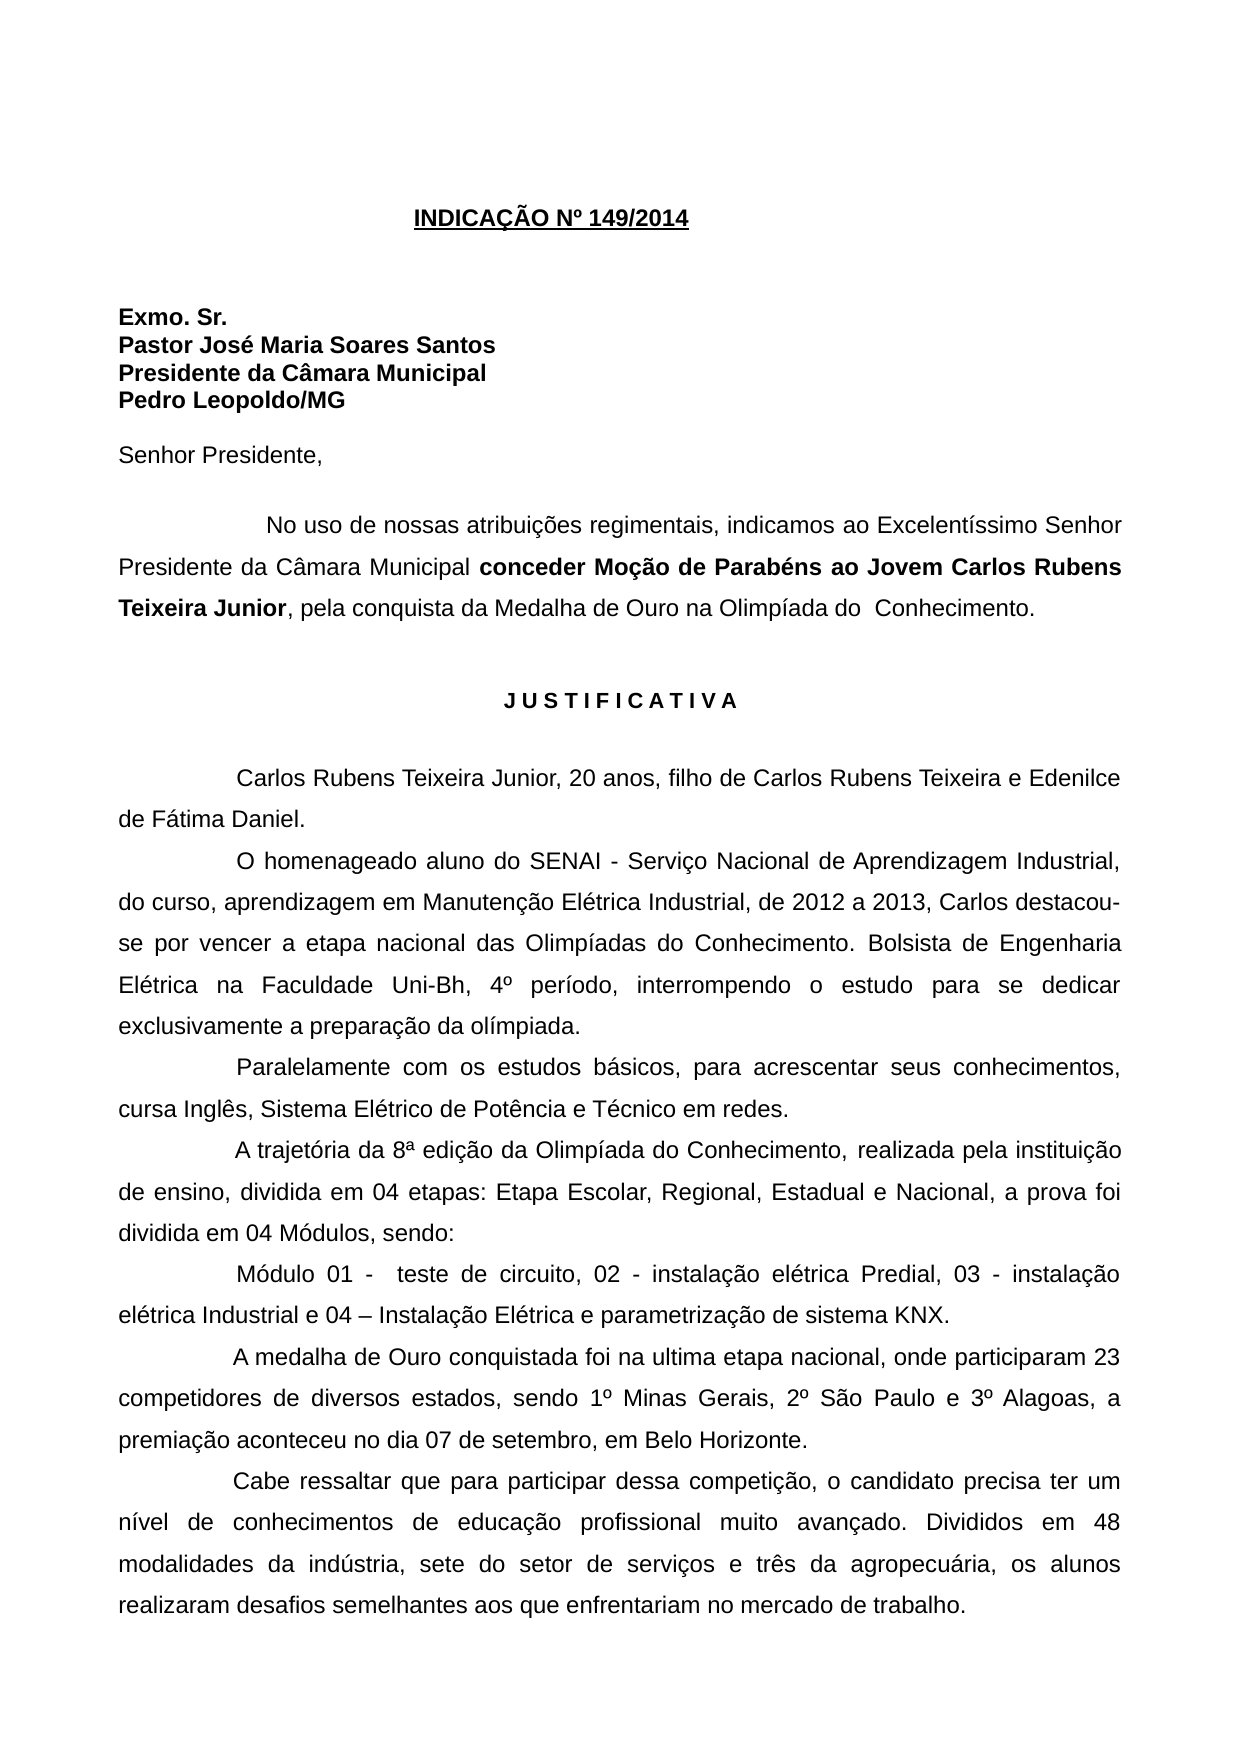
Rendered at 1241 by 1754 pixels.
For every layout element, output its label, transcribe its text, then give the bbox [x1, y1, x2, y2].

text No uso de nossas atribuições regimentais, indicamos ao Excelentíssimo Senhor Presidente da Câmara Municipal conceder Moção de Parabéns ao Jovem Carlos Rubens Teixeira Junior, pela conquista da Medalha de Ouro na Olimpíada do Conhecimento. [118, 510, 1122, 622]
text O homenageado aluno do SENAI - Serviço Nacional de Aprendizagem Industrial, do curso, aprendizagem em Manutenção Elétrica Industrial, de 2012 a 2013, Carlos destacou-se por vencer a etapa nacional das Olimpíadas do Conhecimento. Bolsista de Engenharia Elétrica na Faculdade Uni-Bh, 4º período, interrompendo o estudo para se dedicar exclusivamente a preparação da olímpiada. [118, 847, 1122, 1039]
text Presidente da Câmara Municipal [118, 358, 1122, 386]
text J U S T I F I C A T I V A [118, 688, 1122, 713]
text Pedro Leopoldo/MG [118, 386, 1122, 414]
text Paralelamente com os estudos básicos, para acrescentar seus conhecimentos, cursa Inglês, Sistema Elétrico de Potência e Técnico em redes. [118, 1053, 1122, 1122]
text INDICAÇÃO Nº 149/2014 [118, 204, 1122, 232]
text Cabe ressaltar que para participar dessa competição, o candidato precisa ter um nível de conhecimentos de educação profissional muito avançado. Divididos em 48 modalidades da indústria, sete do setor de serviços e três da agropecuária, os alunos realizaram desafios semelhantes aos que enfrentariam no mercado de trabalho. [118, 1467, 1122, 1618]
text Pastor José Maria Soares Santos [118, 331, 1122, 358]
text A trajetória da 8ª edição da Olimpíada do Conhecimento, realizada pela instituição de ensino, dividida em 04 etapas: Etapa Escolar, Regional, Estadual e Nacional, a prova foi dividida em 04 Módulos, sendo: [118, 1136, 1122, 1246]
text Módulo 01 - teste de circuito, 02 - instalação elétrica Predial, 03 - instalação elétrica Industrial e 04 – Instalação Elétrica e parametrização de sistema KNX. [118, 1260, 1122, 1329]
text Carlos Rubens Teixeira Junior, 20 anos, filho de Carlos Rubens Teixeira e Edenilce de Fátima Daniel. [118, 764, 1122, 833]
text A medalha de Ouro conquistada foi na ultima etapa nacional, onde participaram 23 competidores de diversos estados, sendo 1º Minas Gerais, 2º São Paulo e 3º Alagoas, a premiação aconteceu no dia 07 de setembro, em Belo Horizonte. [118, 1343, 1122, 1453]
text Exmo. Sr. [118, 303, 1122, 331]
text Senhor Presidente, [118, 441, 1122, 469]
